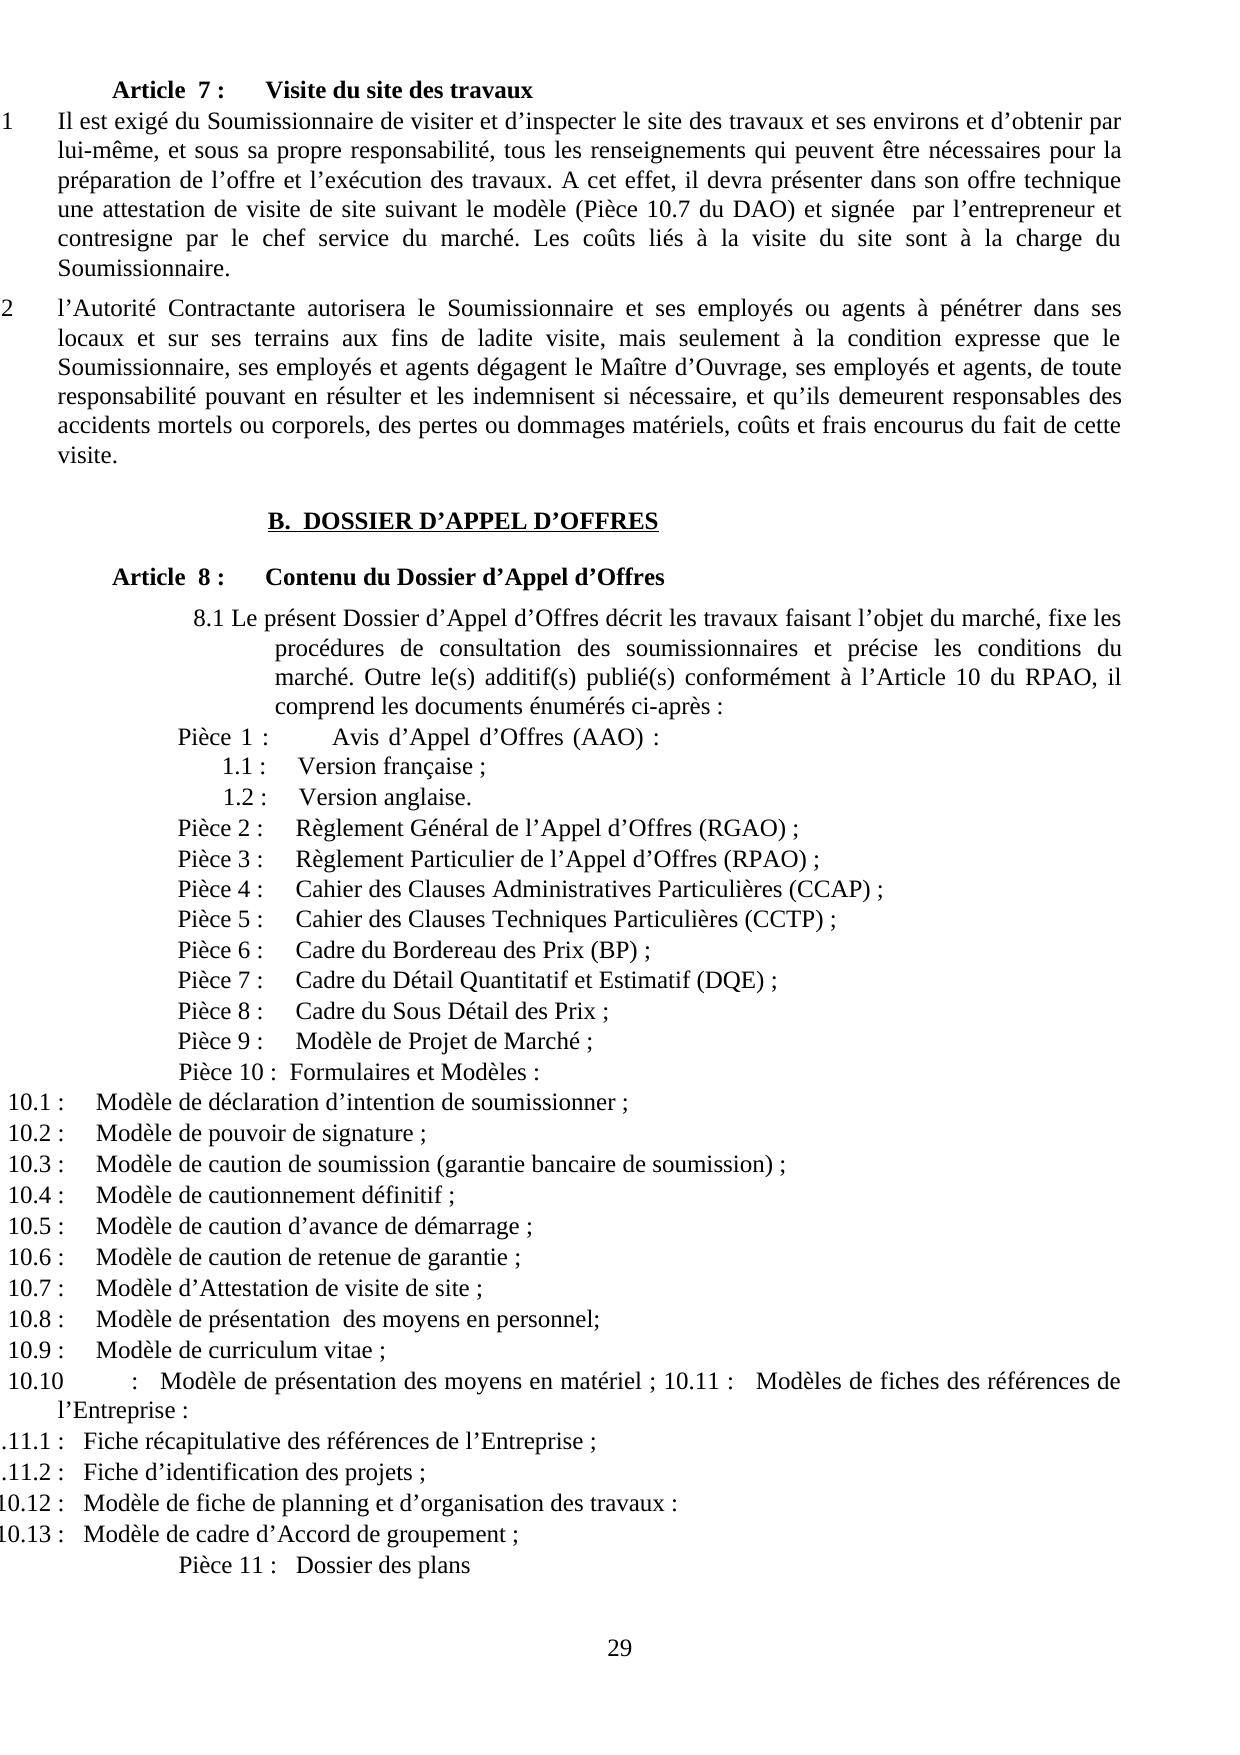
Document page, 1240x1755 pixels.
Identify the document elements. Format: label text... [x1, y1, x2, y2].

text Pièce 11 : Dossier des plans [178, 1550, 1123, 1579]
list : Modèle de caution d’avance de démarrage ; [7, 1211, 1123, 1240]
text Article 8 : Contenu du Dossier d’Appel d’Offres [57, 562, 1183, 591]
table_cell Pièce 6 : [177, 935, 295, 965]
list : Modèle de caution de soumission (garantie bancaire de soumission) ; [7, 1149, 1123, 1178]
table_cell Règlement Particulier de l’Appel d’Offres (RPAO) ; [295, 844, 891, 874]
text Pièce 1 : Avis d’Appel d’Offres (AAO) : 1.1 : Version française ; [177, 722, 661, 780]
table_cell Pièce 8 : [177, 996, 295, 1026]
table_cell Pièce 4 : [177, 874, 295, 904]
list : Modèle d’Attestation de visite de site ; [7, 1273, 1123, 1302]
list : Modèle de cautionnement définitif ; [7, 1180, 1123, 1209]
table_cell Pièce 5 : [177, 905, 295, 935]
table_header Pièce 2 : [177, 813, 295, 844]
list : Fiche d’identification des projets ; [0, 1457, 1123, 1486]
text Pièce 10 : Formulaires et Modèles : [178, 1057, 1123, 1085]
table_header Règlement Général de l’Appel d’Offres (RGAO) ; [295, 813, 891, 844]
list l’Autorité Contractante autorisera le Soumissionnaire et ses employés ou agents à pénétrer dans ses locaux et sur ses terrains aux fins de ladite visite, mais seulement à la condition expresse que le Soumissionnaire, ses employés et agents dégagent le Maître d’Ouvrage, ses employés et agents, de toute responsabilité pouvant en résulter et les indemnisent si nécessaire, et qu’ils demeurent responsables des accidents mortels ou corporels, des pertes ou dommages matériels, coûts et frais encourus du fait de cette visite. [0, 293, 1123, 468]
table_cell Cahier des Clauses Techniques Particulières (CCTP) ; [295, 905, 891, 935]
list : Modèle de caution de retenue de garantie ; [7, 1242, 1123, 1271]
list : Modèle de déclaration d’intention de soumissionner ; [7, 1087, 1123, 1116]
list : Modèle de présentation des moyens en personnel; [7, 1304, 1123, 1333]
list Il est exigé du Soumissionnaire de visiter et d’inspecter le site des travaux et ses environs et d’obtenir par lui-même, et sous sa propre responsabilité, tous les renseignements qui peuvent être nécessaires pour la préparation de l’offre et l’exécution des travaux. A cet effet, il devra présenter dans son offre technique une attestation de visite de site suivant le modèle (Pièce 10.7 du DAO) et signée par l’entrepreneur et contresigne par le chef service du marché. Les coûts liés à la visite du site sont à la charge du Soumissionnaire. [0, 106, 1123, 281]
list : Fiche récapitulative des références de l’Entreprise ; [0, 1426, 1123, 1455]
table_cell Modèle de Projet de Marché ; [295, 1026, 891, 1057]
list : Modèle de fiche de planning et d’organisation des travaux : [0, 1488, 1123, 1517]
table_cell Cahier des Clauses Administratives Particulières (CCAP) ; [295, 874, 891, 904]
text Article 7 : Visite du site des travaux [57, 75, 1183, 104]
table_cell Cadre du Sous Détail des Prix ; [295, 996, 891, 1026]
text 1.2 : Version anglaise. [223, 782, 1123, 811]
list : Modèle de présentation des moyens en matériel ; 10.11 : Modèles de fiches des références de l’Entreprise : [7, 1366, 1123, 1424]
table_cell Pièce 7 : [177, 965, 295, 996]
table_cell Pièce 9 : [177, 1026, 295, 1057]
list : Modèle de pouvoir de signature ; [7, 1118, 1123, 1147]
table_cell Pièce 3 : [177, 844, 295, 874]
list : Modèle de cadre d’Accord de groupement ; [0, 1519, 1123, 1548]
text B. DOSSIER D’APPEL D’OFFRES [268, 506, 1183, 534]
list : Modèle de curriculum vitae ; [7, 1335, 1123, 1364]
table_cell Cadre du Détail Quantitatif et Estimatif (DQE) ; [295, 965, 891, 996]
text 8.1 Le présent Dossier d’Appel d’Offres décrit les travaux faisant l’objet du marché, fixe les procédures de consultation des soumissionnaires et précise les conditions du marché. Outre le(s) additif(s) publié(s) conformément à l’Article 10 du RPAO, il comprend les documents énumérés ci-après : [193, 603, 1123, 720]
table_cell Cadre du Bordereau des Prix (BP) ; [295, 935, 891, 965]
